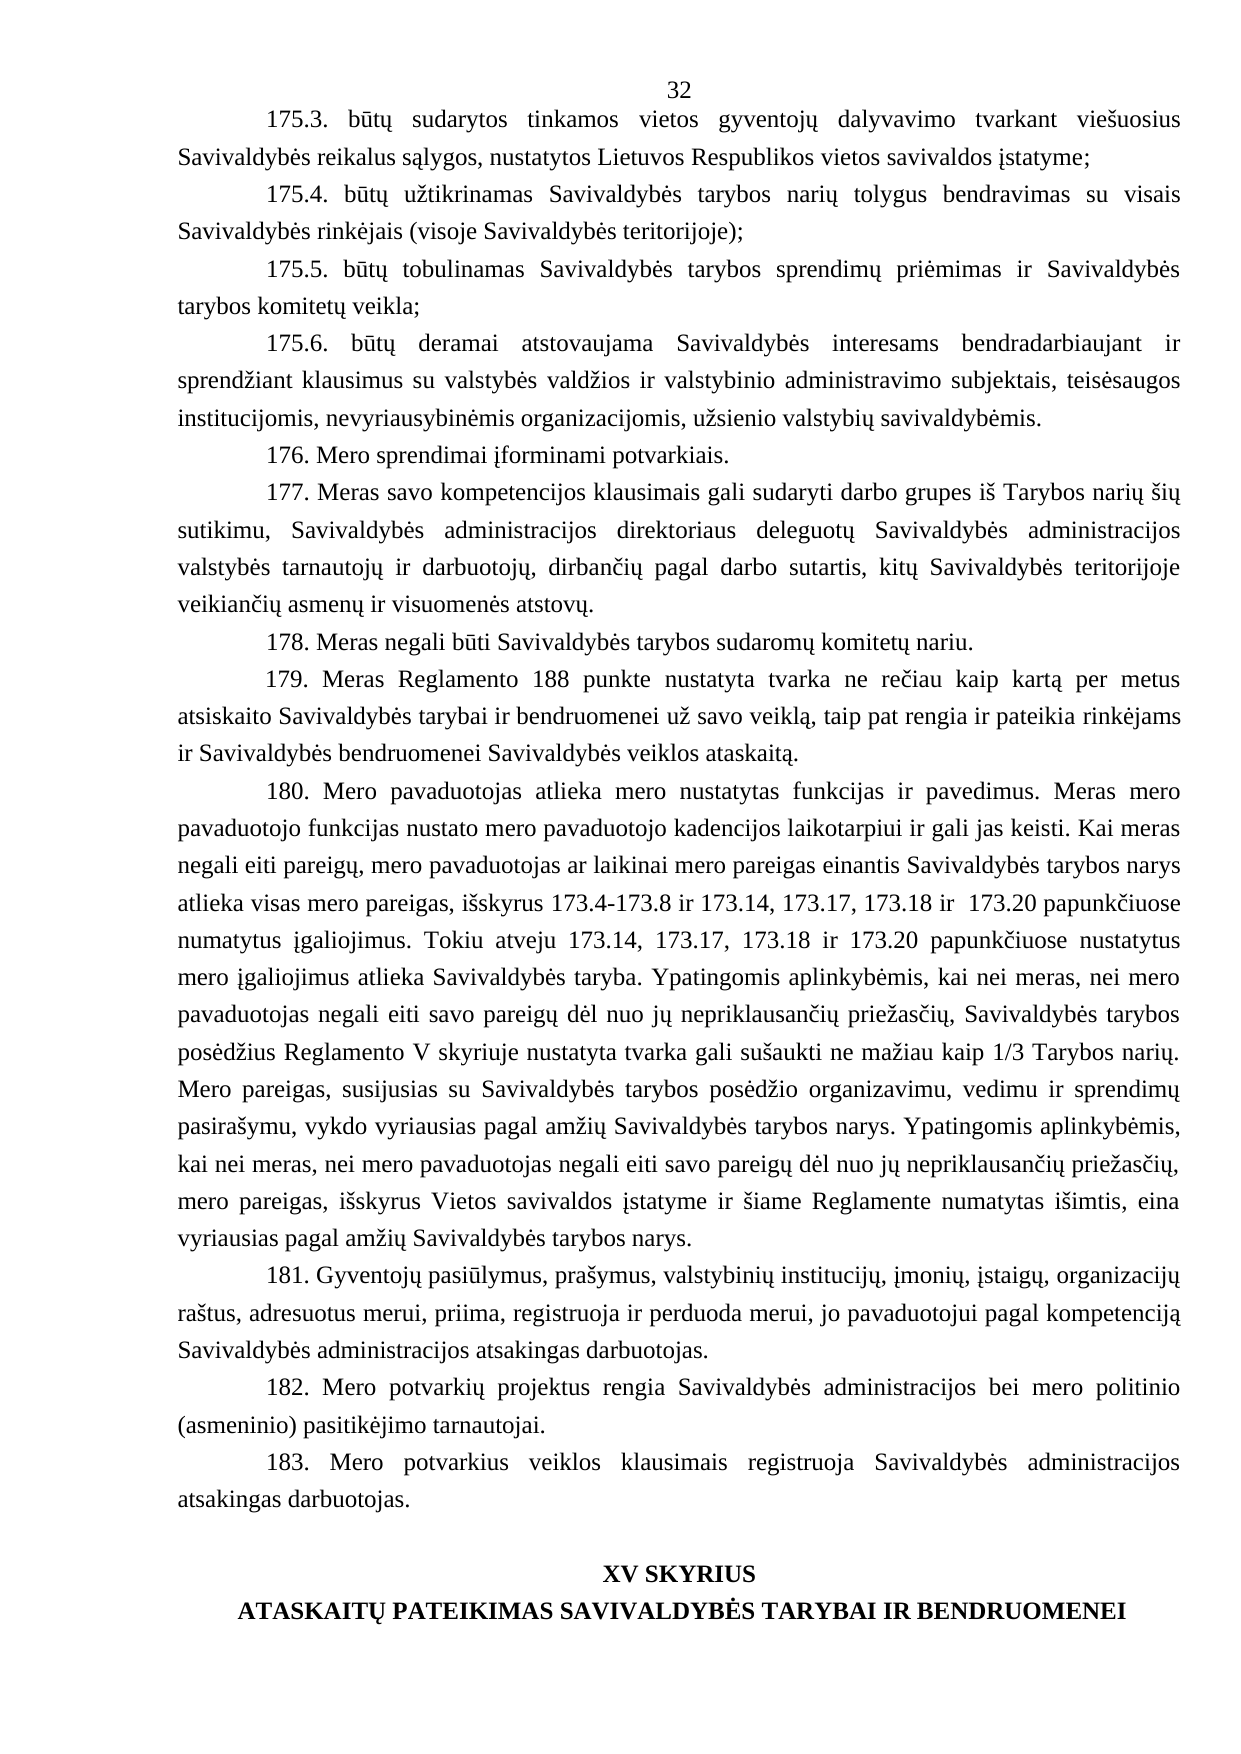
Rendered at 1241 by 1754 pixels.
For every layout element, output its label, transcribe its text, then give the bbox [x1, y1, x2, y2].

text 183. Mero potvarkius veiklos klausimais registruoja Savivaldybės administracijos atsakingas darbuotojas. [177, 1447, 1181, 1513]
text 182. Mero potvarkių projektus rengia Savivaldybės administracijos bei mero politinio (asmeninio) pasitikėjimo tarnautojai. [177, 1372, 1181, 1438]
text 178. Meras negali būti Savivaldybės tarybos sudaromų komitetų nariu. [177, 627, 1181, 655]
text 176. Mero sprendimai įforminami potvarkiais. [177, 440, 1181, 469]
text ataskaitų pateikimAs SAVIVALDYBĖS TARYBAI IR BENDRUOMENEI [177, 1596, 1181, 1625]
text 177. Meras savo kompetencijos klausimais gali sudaryti darbo grupes iš Tarybos narių šių sutikimu, Savivaldybės administracijos direktoriaus deleguotų Savivaldybės administracijos valstybės tarnautojų ir darbuotojų, dirbančių pagal darbo sutartis, kitų Savivaldybės teritorijoje veikiančių asmenų ir visuomenės atstovų. [177, 477, 1181, 618]
text 181. Gyventojų pasiūlymus, prašymus, valstybinių institucijų, įmonių, įstaigų, organizacijų raštus, adresuotus merui, priima, registruoja ir perduoda merui, jo pavaduotojui pagal kompetenciją Savivaldybės administracijos atsakingas darbuotojas. [177, 1261, 1181, 1364]
text 175.4. būtų užtikrinamas Savivaldybės tarybos narių tolygus bendravimas su visais Savivaldybės rinkėjais (visoje Savivaldybės teritorijoje); [177, 179, 1181, 245]
text 179. Meras Reglamento 188 punkte nustatyta tvarka ne rečiau kaip kartą per metus atsiskaito Savivaldybės tarybai ir bendruomenei už savo veiklą, taip pat rengia ir pateikia rinkėjams ir Savivaldybės bendruomenei Savivaldybės veiklos ataskaitą. [177, 664, 1181, 767]
text 175.3. būtų sudarytos tinkamos vietos gyventojų dalyvavimo tvarkant viešuosius Savivaldybės reikalus sąlygos, nustatytos Lietuvos Respublikos vietos savivaldos įstatyme; [177, 104, 1181, 171]
text XV SKYRIUS [177, 1559, 1181, 1588]
text 175.6. būtų deramai atstovaujama Savivaldybės interesams bendradarbiaujant ir sprendžiant klausimus su valstybės valdžios ir valstybinio administravimo subjektais, teisėsaugos institucijomis, nevyriausybinėmis organizacijomis, užsienio valstybių savivaldybėmis. [177, 328, 1181, 432]
text 180. Mero pavaduotojas atlieka mero nustatytas funkcijas ir pavedimus. Meras mero pavaduotojo funkcijas nustato mero pavaduotojo kadencijos laikotarpiui ir gali jas keisti. Kai meras negali eiti pareigų, mero pavaduotojas ar laikinai mero pareigas einantis Savivaldybės tarybos narys atlieka visas mero pareigas, išskyrus 173.4-173.8 ir 173.14, 173.17, 173.18 ir 173.20 papunkčiuose numatytus įgaliojimus. Tokiu atveju 173.14, 173.17, 173.18 ir 173.20 papunkčiuose nustatytus mero įgaliojimus atlieka Savivaldybės taryba. Ypatingomis aplinkybėmis, kai nei meras, nei mero pavaduotojas negali eiti savo pareigų dėl nuo jų nepriklausančių priežasčių, Savivaldybės tarybos posėdžius Reglamento V skyriuje nustatyta tvarka gali sušaukti ne mažiau kaip 1/3 Tarybos narių. Mero pareigas, susijusias su Savivaldybės tarybos posėdžio organizavimu, vedimu ir sprendimų pasirašymu, vykdo vyriausias pagal amžių Savivaldybės tarybos narys. Ypatingomis aplinkybėmis, kai nei meras, nei mero pavaduotojas negali eiti savo pareigų dėl nuo jų nepriklausančių priežasčių, mero pareigas, išskyrus Vietos savivaldos įstatyme ir šiame Reglamente numatytas išimtis, eina vyriausias pagal amžių Savivaldybės tarybos narys. [177, 776, 1181, 1252]
text 175.5. būtų tobulinamas Savivaldybės tarybos sprendimų priėmimas ir Savivaldybės tarybos komitetų veikla; [177, 254, 1181, 320]
